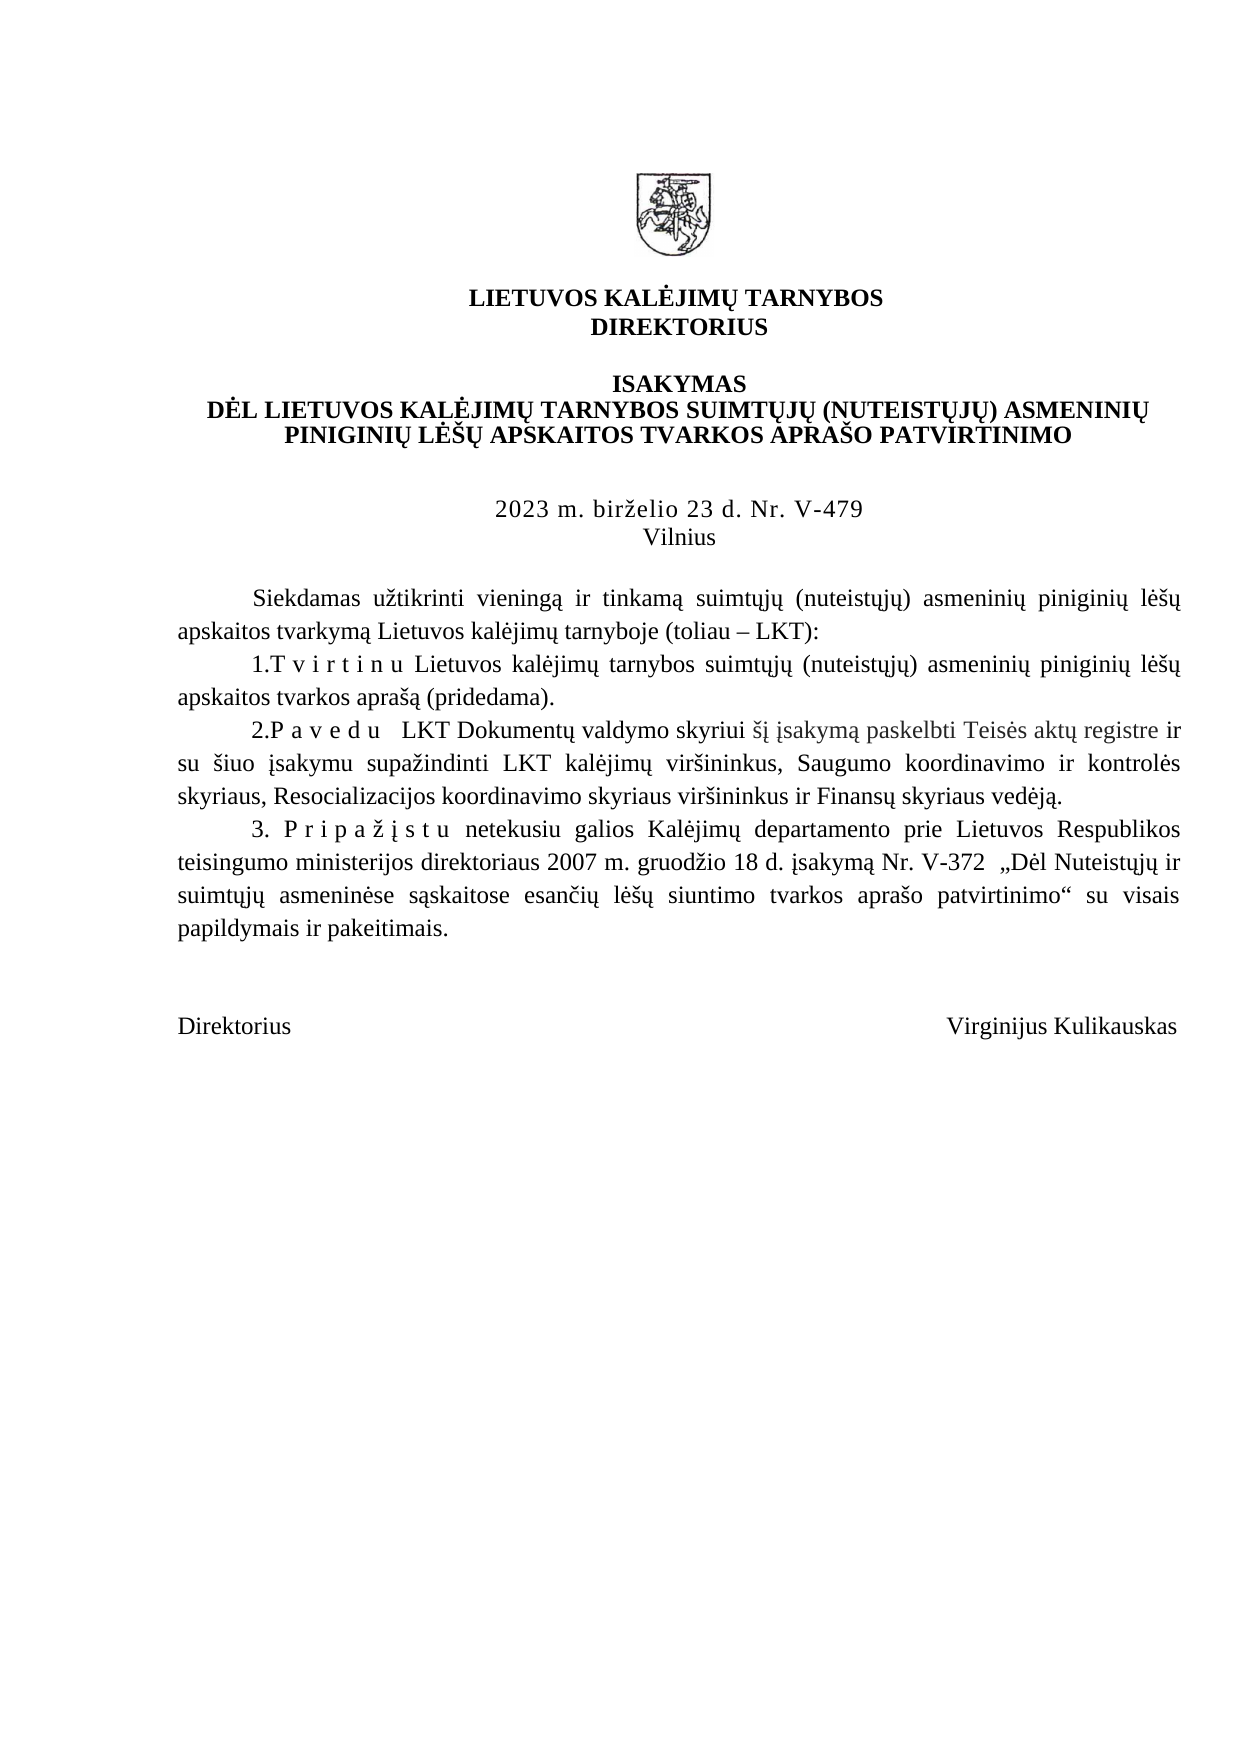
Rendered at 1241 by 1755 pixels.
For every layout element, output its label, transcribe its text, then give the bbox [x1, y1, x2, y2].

text DIREKTORIUS [177, 312, 1181, 341]
text 1. Tvirtinu Lietuvos kalėjimų tarnybos suimtųjų (nuteistųjų) asmeninių piniginių lėšų apskaitos tvarkos aprašą (pridedama). [177, 649, 1181, 711]
text DĖL LIETUVOS KALĖJIMŲ TARNYBOS SUIMTŲJŲ (NUTEISTŲJŲ) ASMENINIŲ PINIGINIŲ LĖŠŲ APSKAITOS TVARKOS APRAŠO PATVIRTINIMO [177, 398, 1179, 448]
text 3. Pripažįstu netekusiu galios Kalėjimų departamento prie Lietuvos Respublikos teisingumo ministerijos direktoriaus 2007 m. gruodžio 18 d. įsakymą Nr. V-372 „Dėl Nuteistųjų ir suimtųjų asmeninėse sąskaitose esančių lėšų siuntimo tvarkos aprašo patvirtinimo“ su visais papildymais ir pakeitimais. [177, 814, 1181, 942]
text 2. Pavedu LKT Dokumentų valdymo skyriui šį įsakymą paskelbti Teisės aktų registre ir su šiuo įsakymu supažindinti LKT kalėjimų viršininkus, Saugumo koordinavimo ir kontrolės skyriaus, Resocializacijos koordinavimo skyriaus viršininkus ir Finansų skyriaus vedėją. [177, 715, 1181, 810]
text Direktorius Virginijus Kulikauskas [177, 1009, 1181, 1040]
text Siekdamas užtikrinti vieningą ir tinkamą suimtųjų (nuteistųjų) asmeninių piniginių lėšų apskaitos tvarkymą Lietuvos kalėjimų tarnyboje (toliau – LKT): [177, 583, 1181, 645]
text ISAKYMAS [177, 369, 1181, 398]
text Vilnius [177, 527, 1181, 549]
text LIETUVOS KALĖJIMŲ TARNYBOS [177, 283, 1181, 312]
text 2023 m. birželio 23 d. Nr. V-479 [177, 498, 1181, 522]
